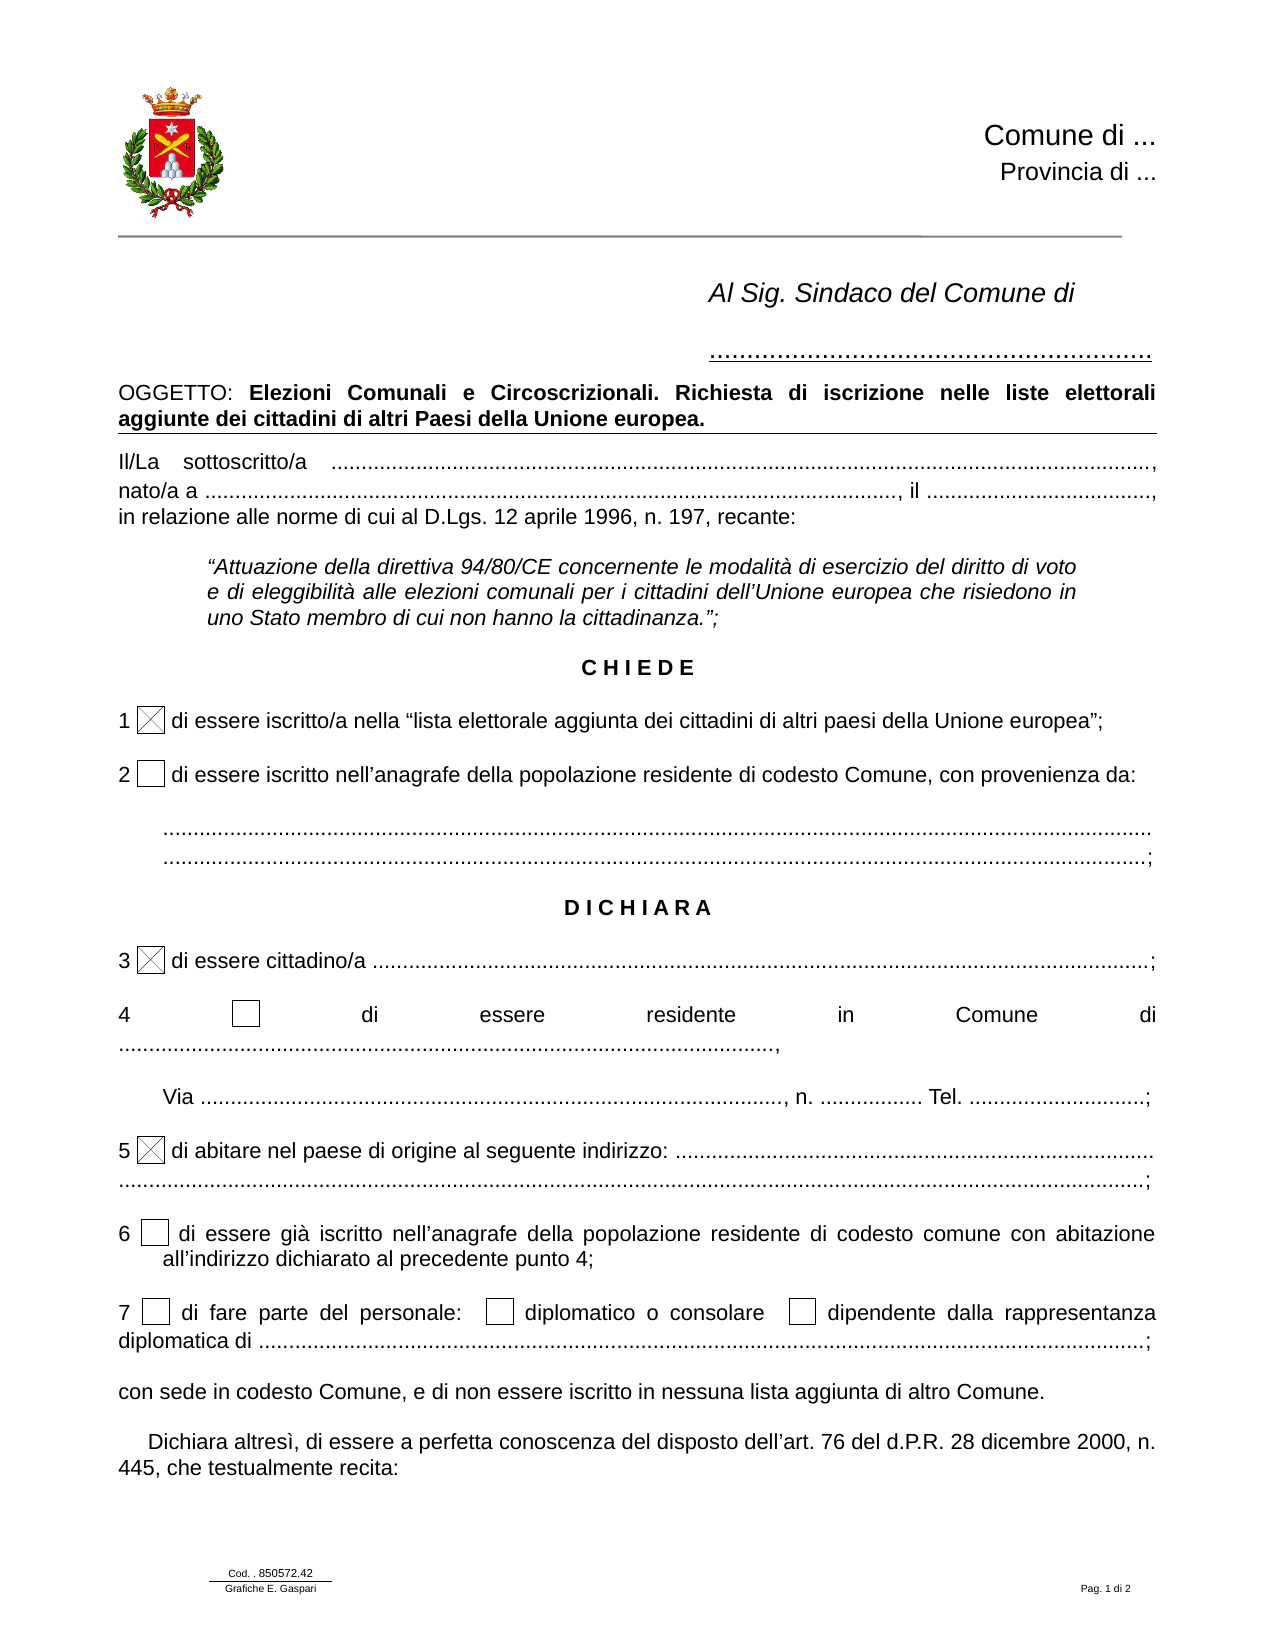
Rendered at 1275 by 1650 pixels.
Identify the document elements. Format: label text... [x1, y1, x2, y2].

subtitle C H I E D E [118, 655, 1157, 680]
text Provincia di ... [224, 157, 1157, 185]
text 5 di abitare nel paese di origine al seguente indirizzo: ............................................................................... .........................................................................................................................................................................; [118, 1135, 1157, 1193]
text 4 di essere residente in Comune di ............................................................................................................, [118, 999, 1157, 1056]
text 7 di fare parte del personale: diplomatico o consolare dipendente dalla rappresentanza diplomatica di ..................................................................................................................................................; [118, 1297, 1157, 1354]
text 6 di essere già iscritto nell’anagrafe della popolazione residente di codesto comune con abitazione all’indirizzo dichiarato al precedente punto 4; [118, 1218, 1157, 1272]
text Il/La sottoscritto/a ......................................................................................................................................., nato/a a .................................................................................................................., il ....................................., in relazione alle norme di cui al D.Lgs. 12 aprile 1996, n. 197, recante: [118, 446, 1157, 529]
text OGGETTO: Elezioni Comunali e Circoscrizionali. Richiesta di iscrizione nelle liste elettorali aggiunte dei cittadini di altri Paesi della Unione europea. [118, 380, 1157, 433]
text 2 di essere iscritto nell’anagrafe della popolazione residente di codesto Comune, con provenienza da: [118, 759, 1157, 787]
text Via ................................................................................................, n. ................. Tel. .............................; [118, 1081, 1157, 1110]
text Dichiara altresì, di essere a perfetta conoscenza del disposto dell’art. 76 del d.P.R. 28 dicembre 2000, n. 445, che testualmente recita: [118, 1429, 1157, 1480]
subtitle D I C H I A R A [118, 895, 1157, 920]
text “Attuazione della direttiva 94/80/CE concernente le modalità di esercizio del diritto di voto e di eleggibilità alle elezioni comunali per i cittadini dell’Unione europea che risiedono in uno Stato membro di cui non hanno la cittadinanza.”; [207, 554, 1078, 630]
text Comune di ... [224, 118, 1157, 152]
picture [122, 87, 224, 219]
text 1 [118, 705, 137, 734]
text 3 di essere cittadino/a ................................................................................................................................; [118, 945, 1157, 974]
text di essere iscritto/a nella “lista elettorale aggiunta dei cittadini di altri paesi della Unione europea”; [165, 705, 1157, 734]
text ........................................................... [709, 333, 1157, 365]
text con sede in codesto Comune, e di non essere iscritto in nessuna lista aggiunta di altro Comune. [118, 1379, 1157, 1404]
text ................................................................................................................................................................... ..................................................................................................................................................................; [162, 812, 1157, 870]
subtitle Al Sig. Sindaco del Comune di [709, 277, 1157, 308]
